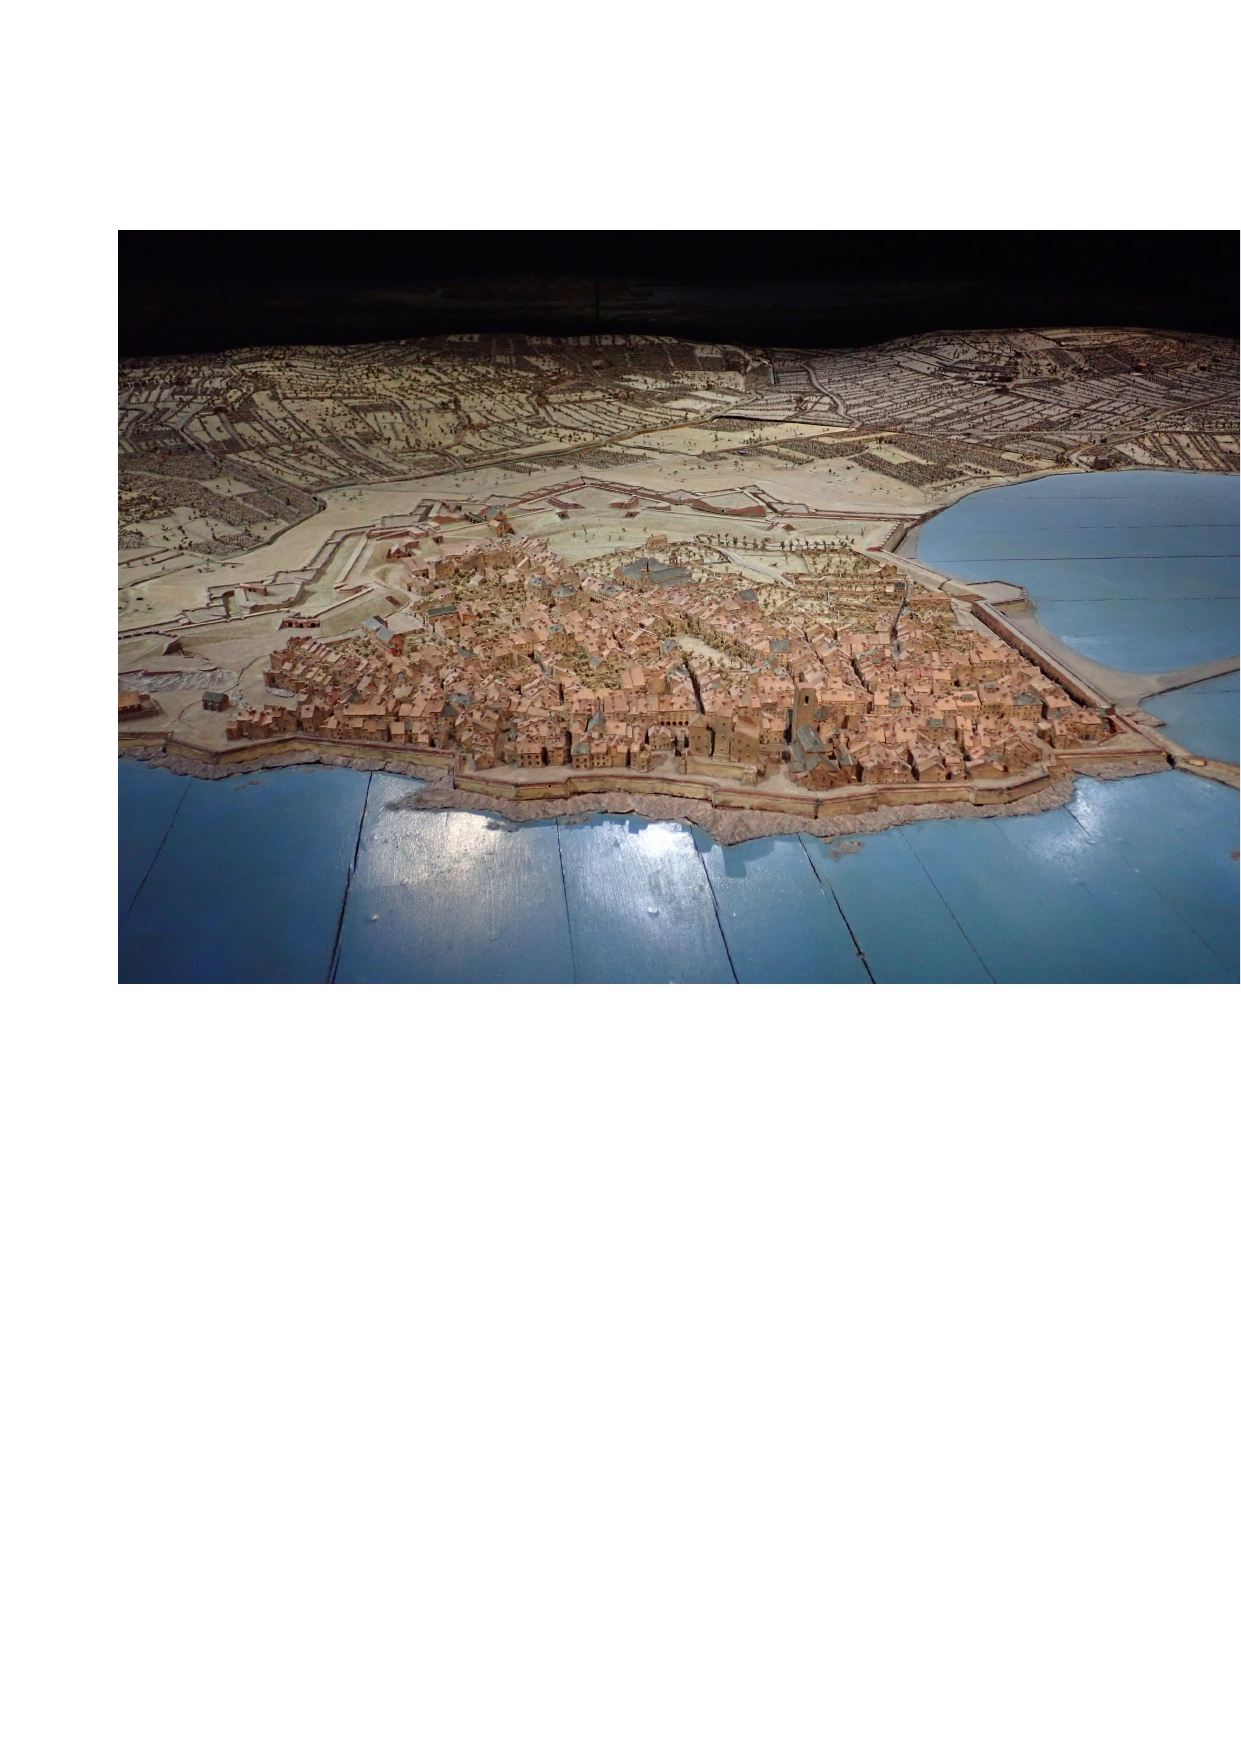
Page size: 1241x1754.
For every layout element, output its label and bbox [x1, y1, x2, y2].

picture [118, 230, 1241, 984]
